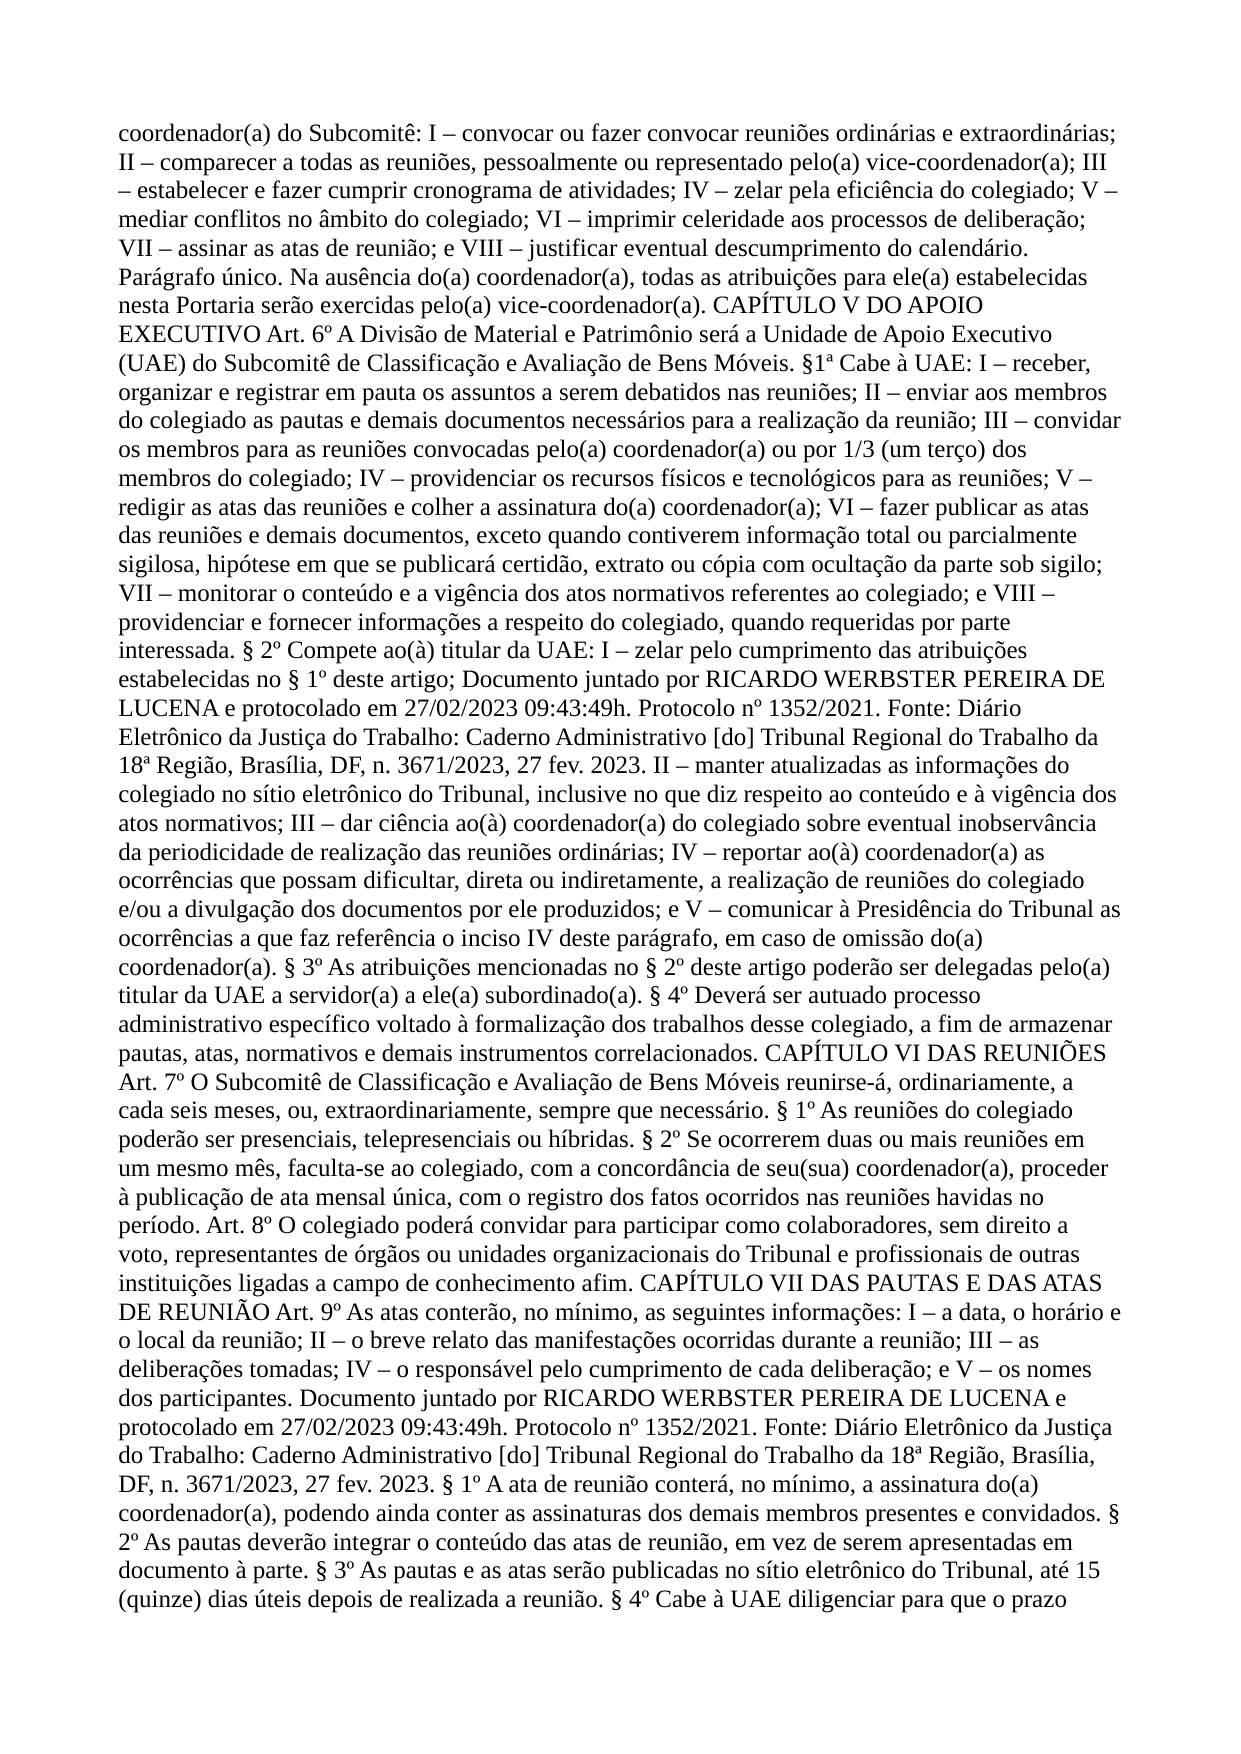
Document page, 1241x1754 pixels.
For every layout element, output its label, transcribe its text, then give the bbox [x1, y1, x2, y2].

text coordenador(a) do Subcomitê: I – convocar ou fazer convocar reuniões ordinárias e extraordinárias; II – comparecer a todas as reuniões, pessoalmente ou representado pelo(a) vice-coordenador(a); III – estabelecer e fazer cumprir cronograma de atividades; IV – zelar pela eficiência do colegiado; V – mediar conflitos no âmbito do colegiado; VI – imprimir celeridade aos processos de deliberação; VII – assinar as atas de reunião; e VIII – justificar eventual descumprimento do calendário. Parágrafo único. Na ausência do(a) coordenador(a), todas as atribuições para ele(a) estabelecidas nesta Portaria serão exercidas pelo(a) vice-coordenador(a). CAPÍTULO V DO APOIO EXECUTIVO Art. 6º A Divisão de Material e Patrimônio será a Unidade de Apoio Executivo (UAE) do Subcomitê de Classificação e Avaliação de Bens Móveis. §1ª Cabe à UAE: I – receber, organizar e registrar em pauta os assuntos a serem debatidos nas reuniões; II – enviar aos membros do colegiado as pautas e demais documentos necessários para a realização da reunião; III – convidar os membros para as reuniões convocadas pelo(a) coordenador(a) ou por 1/3 (um terço) dos membros do colegiado; IV – providenciar os recursos físicos e tecnológicos para as reuniões; V – redigir as atas das reuniões e colher a assinatura do(a) coordenador(a); VI – fazer publicar as atas das reuniões e demais documentos, exceto quando contiverem informação total ou parcialmente sigilosa, hipótese em que se publicará certidão, extrato ou cópia com ocultação da parte sob sigilo; VII – monitorar o conteúdo e a vigência dos atos normativos referentes ao colegiado; e VIII – providenciar e fornecer informações a respeito do colegiado, quando requeridas por parte interessada. § 2º Compete ao(à) titular da UAE: I – zelar pelo cumprimento das atribuições estabelecidas no § 1º deste artigo; Documento juntado por RICARDO WERBSTER PEREIRA DE LUCENA e protocolado em 27/02/2023 09:43:49h. Protocolo nº 1352/2021. Fonte: Diário Eletrônico da Justiça do Trabalho: Caderno Administrativo [do] Tribunal Regional do Trabalho da 18ª Região, Brasília, DF, n. 3671/2023, 27 fev. 2023. II – manter atualizadas as informações do colegiado no sítio eletrônico do Tribunal, inclusive no que diz respeito ao conteúdo e à vigência dos atos normativos; III – dar ciência ao(à) coordenador(a) do colegiado sobre eventual inobservância da periodicidade de realização das reuniões ordinárias; IV – reportar ao(à) coordenador(a) as ocorrências que possam dificultar, direta ou indiretamente, a realização de reuniões do colegiado e/ou a divulgação dos documentos por ele produzidos; e V – comunicar à Presidência do Tribunal as ocorrências a que faz referência o inciso IV deste parágrafo, em caso de omissão do(a) coordenador(a). § 3º As atribuições mencionadas no § 2º deste artigo poderão ser delegadas pelo(a) titular da UAE a servidor(a) a ele(a) subordinado(a). § 4º Deverá ser autuado processo administrativo específico voltado à formalização dos trabalhos desse colegiado, a fim de armazenar pautas, atas, normativos e demais instrumentos correlacionados. CAPÍTULO VI DAS REUNIÕES Art. 7º O Subcomitê de Classificação e Avaliação de Bens Móveis reunirse-á, ordinariamente, a cada seis meses, ou, extraordinariamente, sempre que necessário. § 1º As reuniões do colegiado poderão ser presenciais, telepresenciais ou híbridas. § 2º Se ocorrerem duas ou mais reuniões em um mesmo mês, faculta-se ao colegiado, com a concordância de seu(sua) coordenador(a), proceder à publicação de ata mensal única, com o registro dos fatos ocorridos nas reuniões havidas no período. Art. 8º O colegiado poderá convidar para participar como colaboradores, sem direito a voto, representantes de órgãos ou unidades organizacionais do Tribunal e profissionais de outras instituições ligadas a campo de conhecimento afim. CAPÍTULO VII DAS PAUTAS E DAS ATAS DE REUNIÃO Art. 9º As atas conterão, no mínimo, as seguintes informações: I – a data, o horário e o local da reunião; II – o breve relato das manifestações ocorridas durante a reunião; III – as deliberações tomadas; IV – o responsável pelo cumprimento de cada deliberação; e V – os nomes dos participantes. Documento juntado por RICARDO WERBSTER PEREIRA DE LUCENA e protocolado em 27/02/2023 09:43:49h. Protocolo nº 1352/2021. Fonte: Diário Eletrônico da Justiça do Trabalho: Caderno Administrativo [do] Tribunal Regional do Trabalho da 18ª Região, Brasília, DF, n. 3671/2023, 27 fev. 2023. § 1º A ata de reunião conterá, no mínimo, a assinatura do(a) coordenador(a), podendo ainda conter as assinaturas dos demais membros presentes e convidados. § 2º As pautas deverão integrar o conteúdo das atas de reunião, em vez de serem apresentadas em documento à parte. § 3º As pautas e as atas serão publicadas no sítio eletrônico do Tribunal, até 15 (quinze) dias úteis depois de realizada a reunião. § 4º Cabe à UAE diligenciar para que o prazo [118, 118, 1122, 1613]
